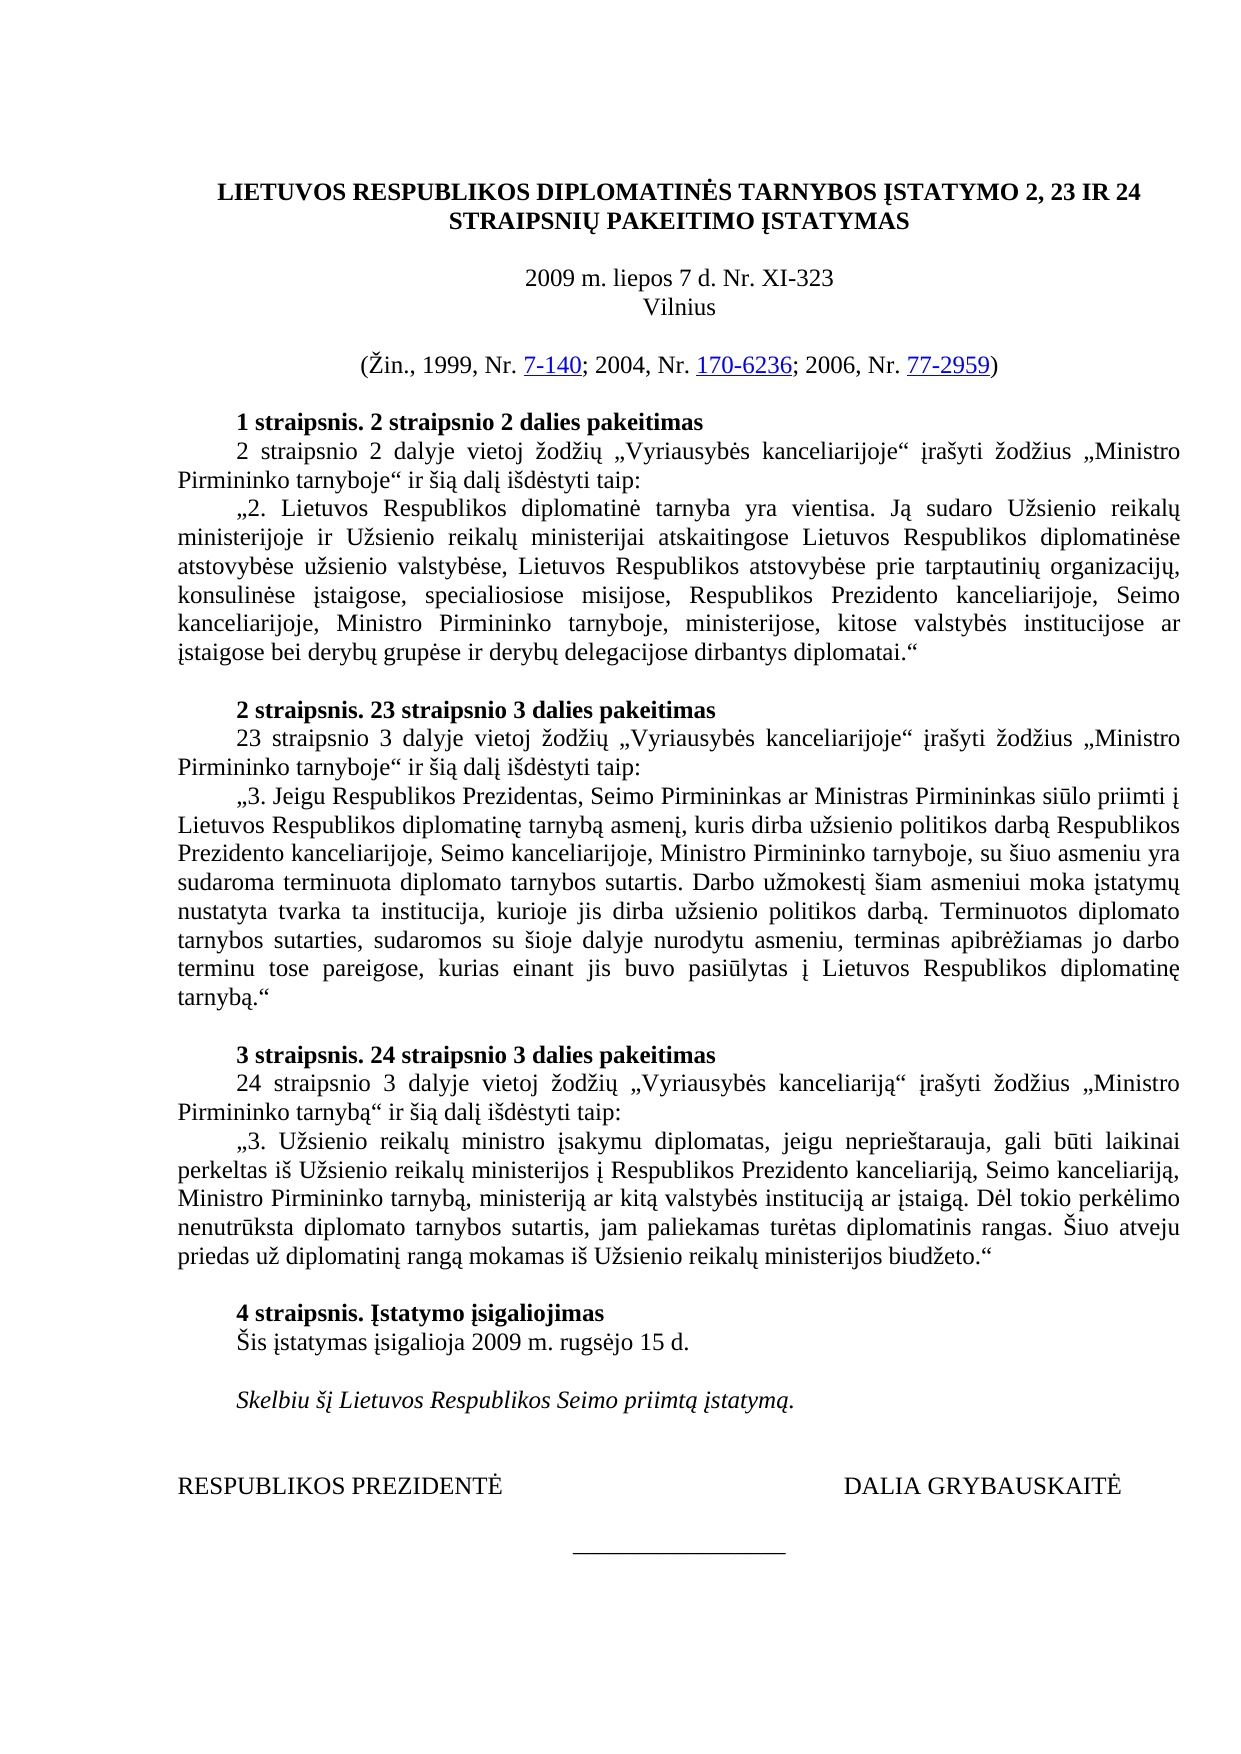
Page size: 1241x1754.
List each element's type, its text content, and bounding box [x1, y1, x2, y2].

text „3. Jeigu Respublikos Prezidentas, Seimo Pirmininkas ar Ministras Pirmininkas siūlo priimti į Lietuvos Respublikos diplomatinę tarnybą asmenį, kuris dirba užsienio politikos darbą Respublikos Prezidento kanceliarijoje, Seimo kanceliarijoje, Ministro Pirmininko tarnyboje, su šiuo asmeniu yra sudaroma terminuota diplomato tarnybos sutartis. Darbo užmokestį šiam asmeniui moka įstatymų nustatyta tvarka ta institucija, kurioje jis dirba užsienio politikos darbą. Terminuotos diplomato tarnybos sutarties, sudaromos su šioje dalyje nurodytu asmeniu, terminas apibrėžiamas jo darbo terminu tose pareigose, kurias einant jis buvo pasiūlytas į Lietuvos Respublikos diplomatinę tarnybą.“ [177, 781, 1181, 1011]
text 2 straipsnis. 23 straipsnio 3 dalies pakeitimas [177, 695, 1181, 723]
text 2 straipsnio 2 dalyje vietoj žodžių „Vyriausybės kanceliarijoje“ įrašyti žodžius „Ministro Pirmininko tarnyboje“ ir šią dalį išdėstyti taip: [177, 436, 1181, 493]
text RESPUBLIKOS PREZIDENTĖ DALIA GRYBAUSKAITĖ [177, 1471, 1181, 1500]
text „2. Lietuvos Respublikos diplomatinė tarnyba yra vientisa. Ją sudaro Užsienio reikalų ministerijoje ir Užsienio reikalų ministerijai atskaitingose Lietuvos Respublikos diplomatinėse atstovybėse užsienio valstybėse, Lietuvos Respublikos atstovybėse prie tarptautinių organizacijų, konsulinėse įstaigose, specialiosiose misijose, Respublikos Prezidento kanceliarijoje, Seimo kanceliarijoje, Ministro Pirmininko tarnyboje, ministerijose, kitose valstybės institucijose ar įstaigose bei derybų grupėse ir derybų delegacijose dirbantys diplomatai.“ [177, 493, 1181, 666]
text 3 straipsnis. 24 straipsnio 3 dalies pakeitimas [177, 1040, 1181, 1068]
text 24 straipsnio 3 dalyje vietoj žodžių „Vyriausybės kanceliariją“ įrašyti žodžius „Ministro Pirmininko tarnybą“ ir šią dalį išdėstyti taip: [177, 1068, 1181, 1126]
text Šis įstatymas įsigalioja 2009 m. rugsėjo 15 d. [177, 1327, 1181, 1356]
text 4 straipsnis. Įstatymo įsigaliojimas [177, 1298, 1181, 1327]
text 2009 m. liepos 7 d. Nr. XI-323 [177, 263, 1181, 292]
text (Žin., 1999, Nr. 7-140; 2004, Nr. 170-6236; 2006, Nr. 77-2959) [177, 350, 1181, 378]
text _________________ [177, 1528, 1181, 1557]
text 1 straipsnis. 2 straipsnio 2 dalies pakeitimas [177, 407, 1181, 436]
text „3. Užsienio reikalų ministro įsakymu diplomatas, jeigu neprieštarauja, gali būti laikinai perkeltas iš Užsienio reikalų ministerijos į Respublikos Prezidento kanceliariją, Seimo kanceliariją, Ministro Pirmininko tarnybą, ministeriją ar kitą valstybės instituciją ar įstaigą. Dėl tokio perkėlimo nenutrūksta diplomato tarnybos sutartis, jam paliekamas turėtas diplomatinis rangas. Šiuo atveju priedas už diplomatinį rangą mokamas iš Užsienio reikalų ministerijos biudžeto.“ [177, 1126, 1181, 1270]
text Vilnius [177, 292, 1181, 321]
text Skelbiu šį Lietuvos Respublikos Seimo priimtą įstatymą. [177, 1385, 1181, 1413]
text LIETUVOS RESPUBLIKOS DIPLOMATINĖS TARNYBOS ĮSTATYMO 2, 23 IR 24 STRAIPSNIŲ PAKEITIMO ĮSTATYMAS [177, 177, 1181, 235]
text 23 straipsnio 3 dalyje vietoj žodžių „Vyriausybės kanceliarijoje“ įrašyti žodžius „Ministro Pirmininko tarnyboje“ ir šią dalį išdėstyti taip: [177, 723, 1181, 781]
